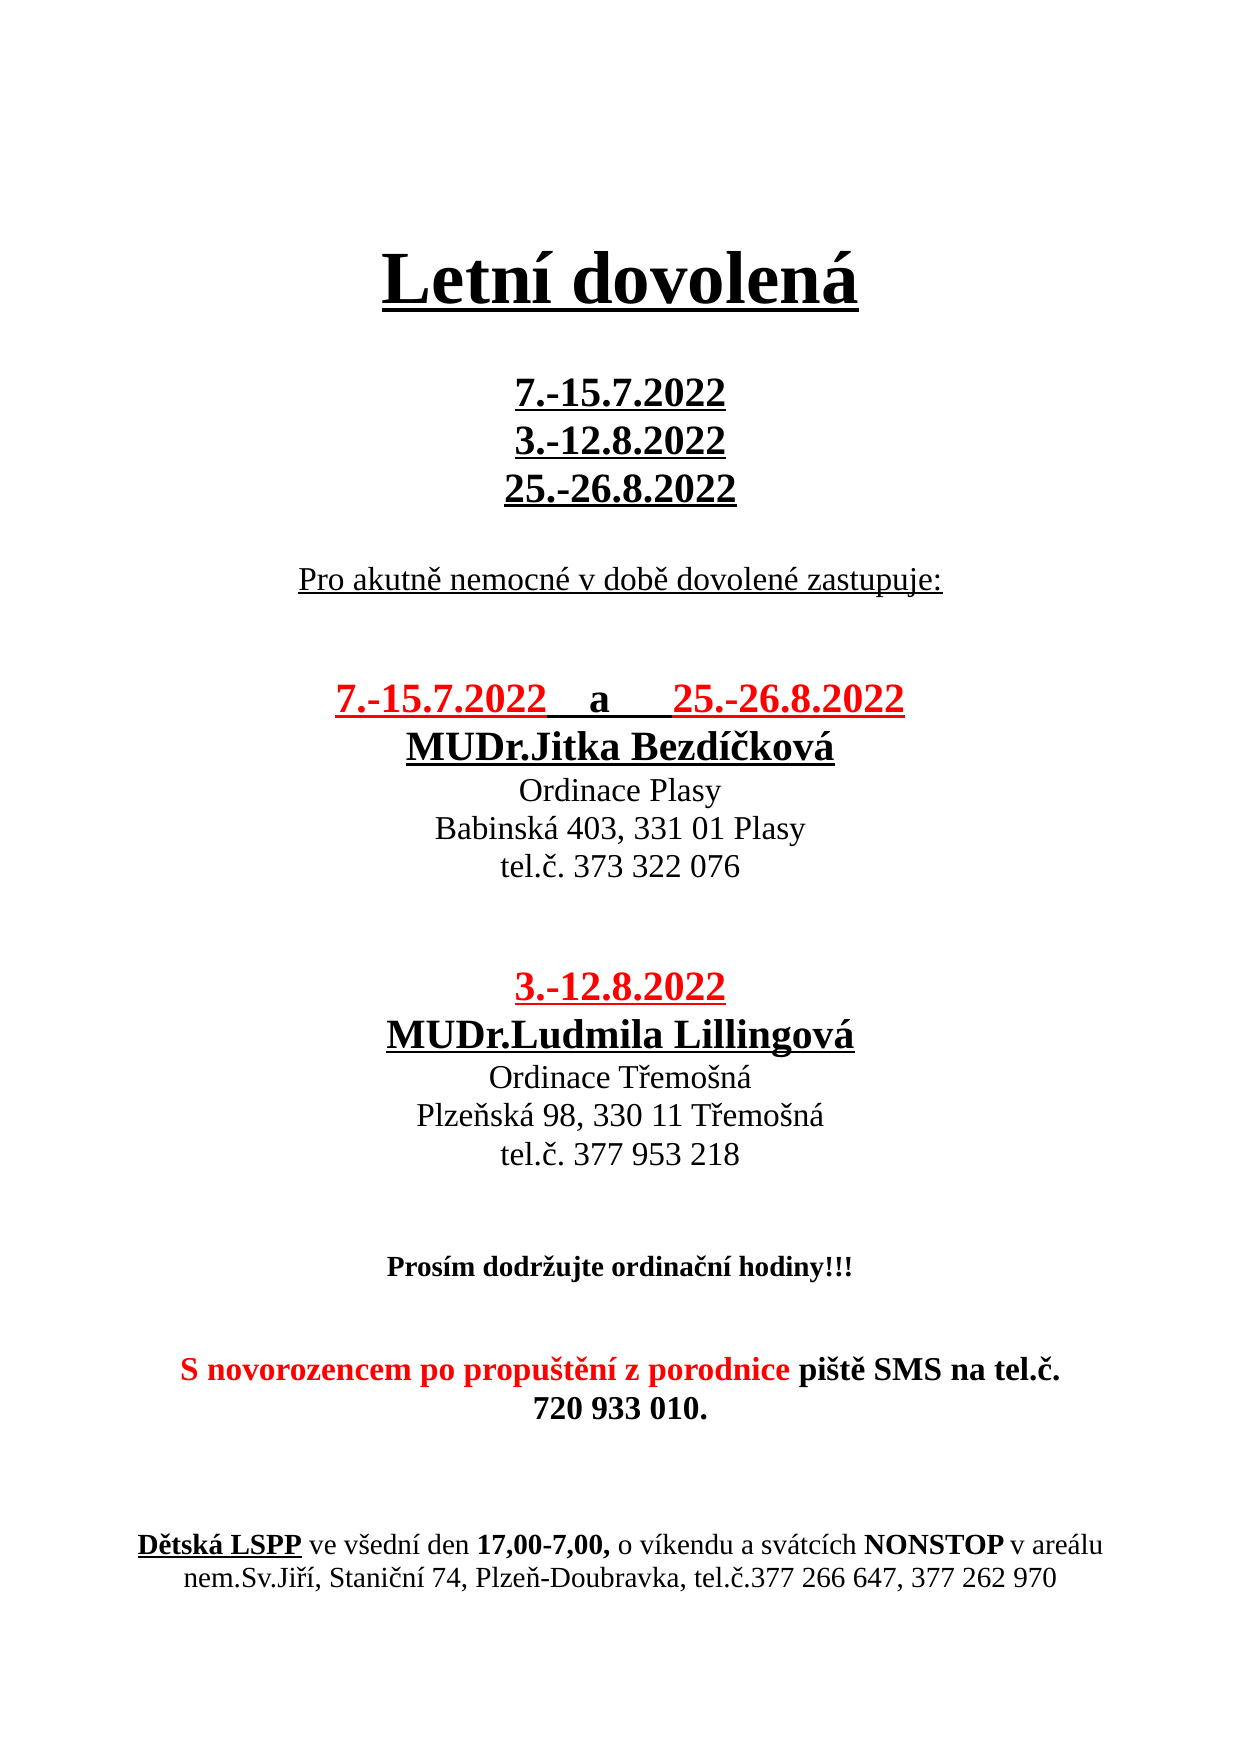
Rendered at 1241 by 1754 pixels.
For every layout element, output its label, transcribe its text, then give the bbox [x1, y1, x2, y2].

text Dětská LSPP ve všední den 17,00-7,00, o víkendu a svátcích NONSTOP v areálu nem.Sv.Jiří, Staniční 74, Plzeň-Doubravka, tel.č.377 266 647, 377 262 970 [118, 1527, 1122, 1594]
text Pro akutně nemocné v době dovolené zastupuje: [118, 559, 1122, 597]
text 3.-12.8.2022 [118, 415, 1122, 463]
text 7.-15.7.2022 a 25.-26.8.2022 [118, 674, 1122, 722]
text Ordinace Třemošná [118, 1057, 1122, 1096]
text 7.-15.7.2022 [118, 367, 1122, 415]
text Plzeňská 98, 330 11 Třemošná [118, 1096, 1122, 1134]
text Babinská 403, 331 01 Plasy [118, 808, 1122, 846]
text MUDr.Ludmila Lillingová [118, 1009, 1122, 1057]
text tel.č. 373 322 076 [118, 846, 1122, 885]
text 25.-26.8.2022 [118, 463, 1122, 511]
text MUDr.Jitka Bezdíčková [118, 722, 1122, 770]
text S novorozencem po propuštění z porodnice piště SMS na tel.č. 720 933 010. [118, 1349, 1122, 1426]
text 3.-12.8.2022 [118, 961, 1122, 1009]
text Prosím dodržujte ordinační hodiny!!! [118, 1249, 1122, 1282]
text tel.č. 377 953 218 [118, 1134, 1122, 1172]
text Ordinace Plasy [118, 770, 1122, 808]
text Letní dovolená [118, 233, 1122, 319]
